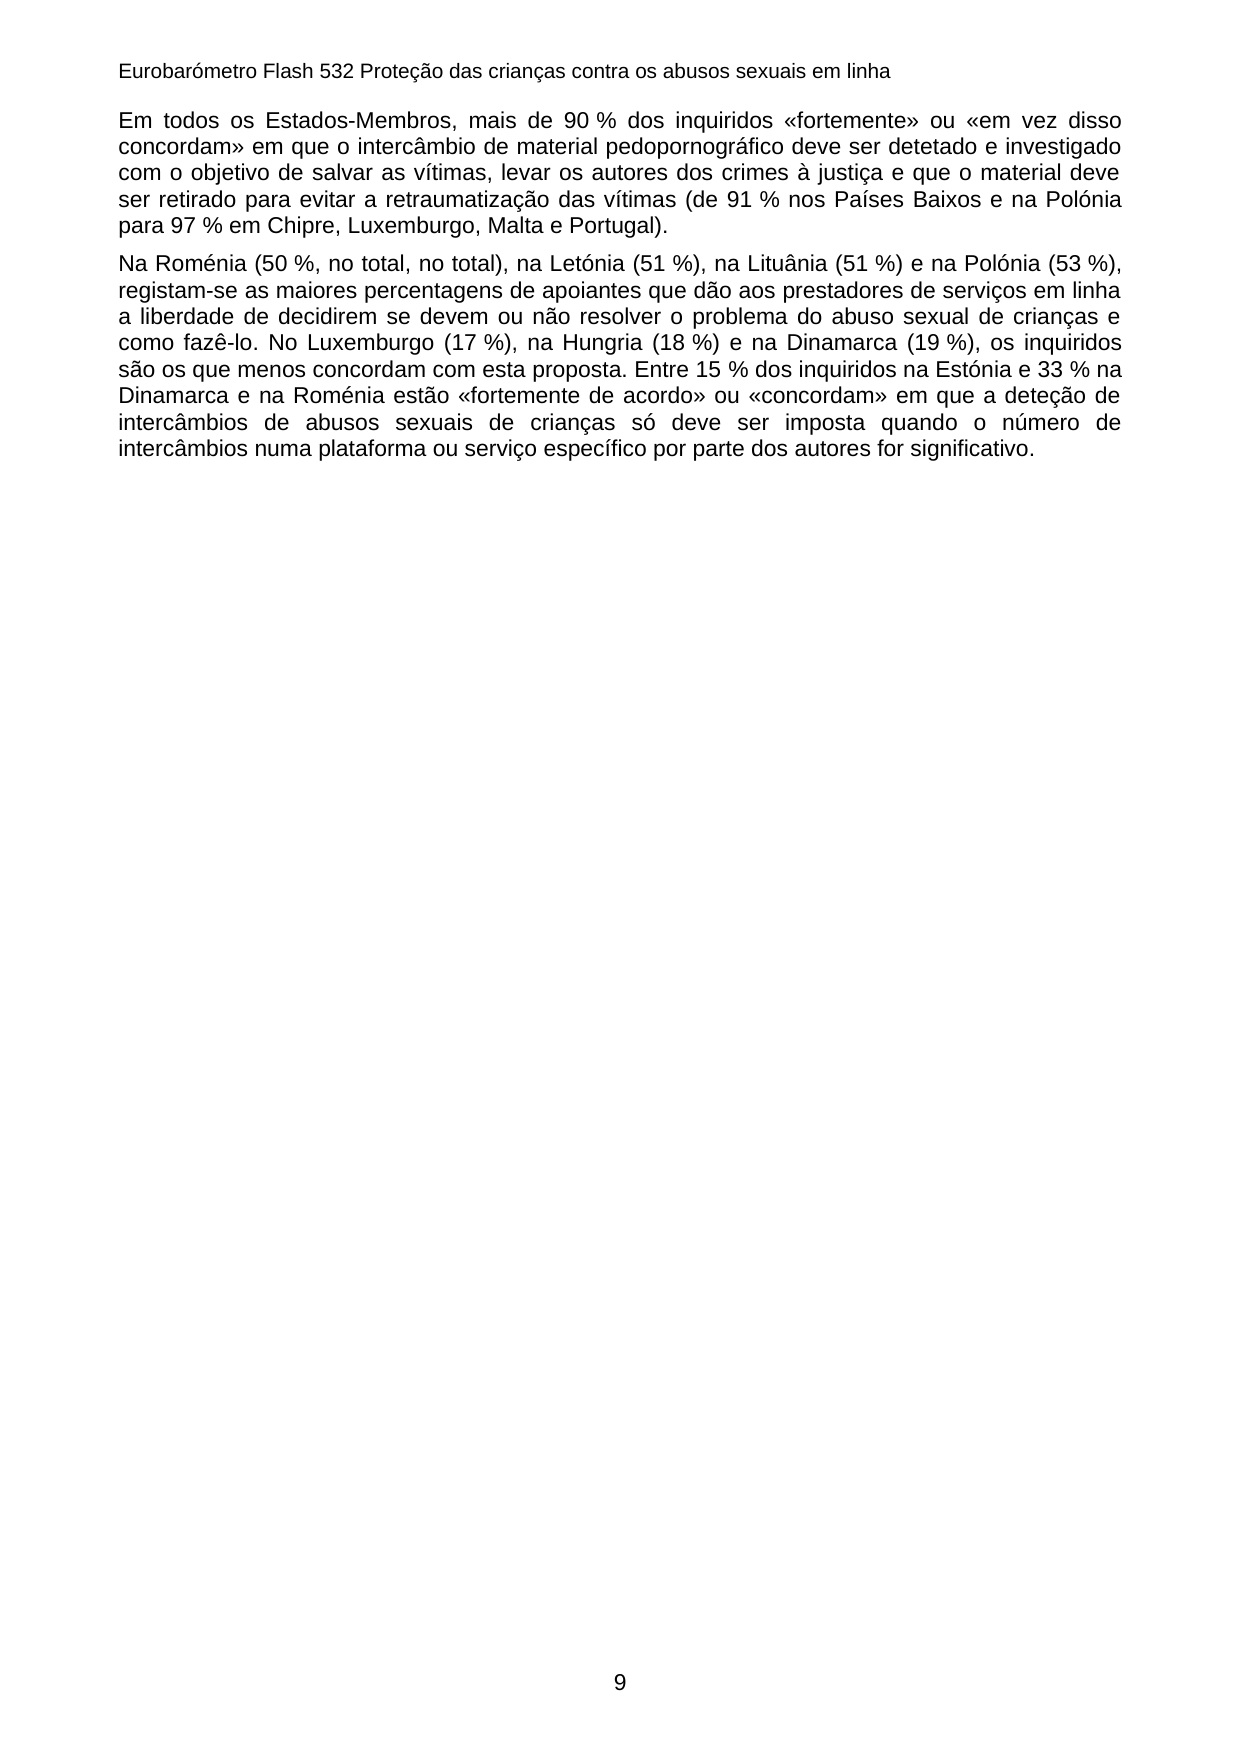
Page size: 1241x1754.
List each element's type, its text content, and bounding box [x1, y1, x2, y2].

text Em todos os Estados-Membros, mais de 90 % dos inquiridos «fortemente» ou «em vez disso concordam» em que o intercâmbio de material pedopornográfico deve ser detetado e investigado com o objetivo de salvar as vítimas, levar os autores dos crimes à justiça e que o material deve ser retirado para evitar a retraumatização das vítimas (de 91 % nos Países Baixos e na Polónia para 97 % em Chipre, Luxemburgo, Malta e Portugal). [118, 107, 1122, 238]
text Na Roménia (50 %, no total, no total), na Letónia (51 %), na Lituânia (51 %) e na Polónia (53 %), registam-se as maiores percentagens de apoiantes que dão aos prestadores de serviços em linha a liberdade de decidirem se devem ou não resolver o problema do abuso sexual de crianças e como fazê-lo. No Luxemburgo (17 %), na Hungria (18 %) e na Dinamarca (19 %), os inquiridos são os que menos concordam com esta proposta. Entre 15 % dos inquiridos na Estónia e 33 % na Dinamarca e na Roménia estão «fortemente de acordo» ou «concordam» em que a deteção de intercâmbios de abusos sexuais de crianças só deve ser imposta quando o número de intercâmbios numa plataforma ou serviço específico por parte dos autores for significativo. [118, 250, 1122, 461]
